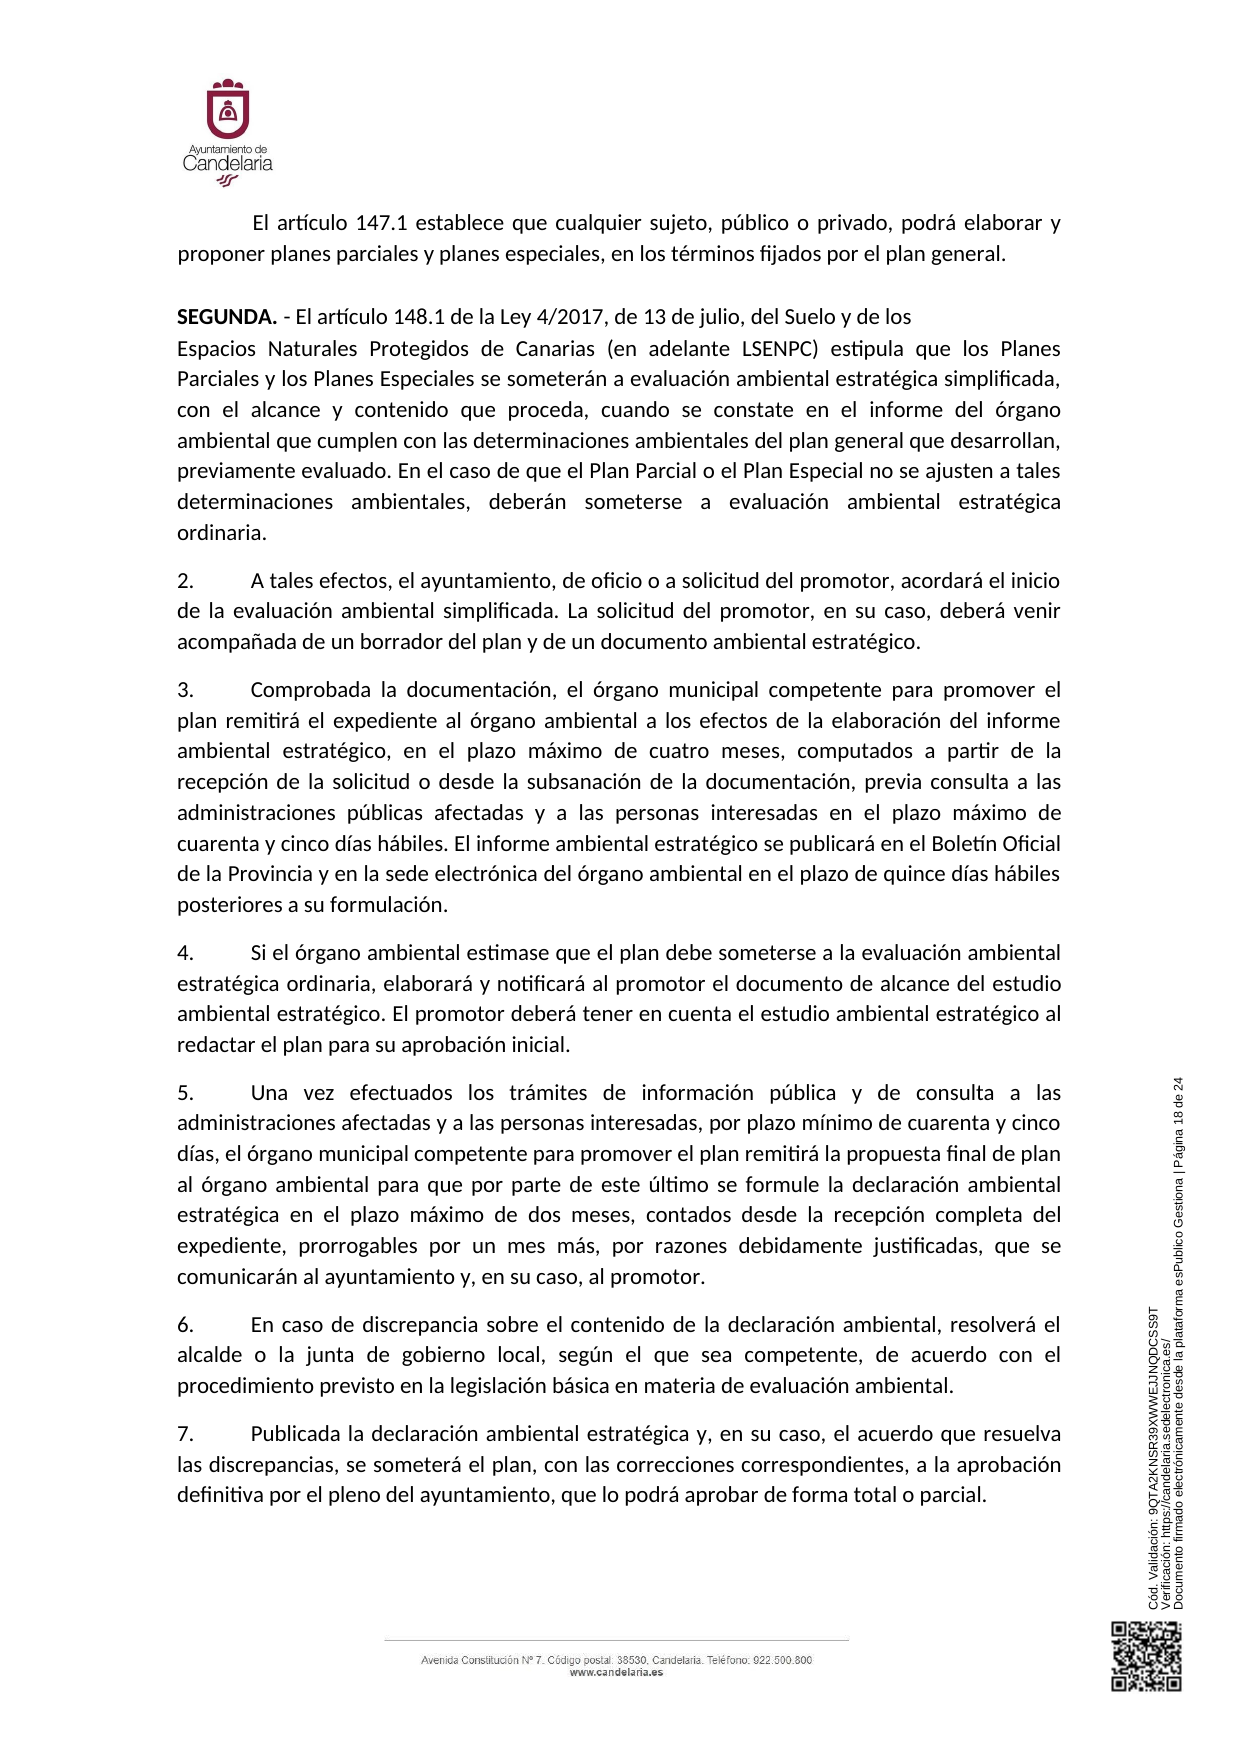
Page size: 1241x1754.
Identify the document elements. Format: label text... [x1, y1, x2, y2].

list A tales efectos, el ayuntamiento, de oficio o a solicitud del promotor, acordará el inicio de la evaluación ambiental simplificada. La solicitud del promotor, en su caso, deberá venir acompañada de un borrador del plan y de un documento ambiental estratégico. [177, 566, 1063, 655]
list En caso de discrepancia sobre el contenido de la declaración ambiental, resolverá el alcalde o la junta de gobierno local, según el que sea competente, de acuerdo con el procedimiento previsto en la legislación básica en materia de evaluación ambiental. [177, 1310, 1063, 1399]
list Si el órgano ambiental estimase que el plan debe someterse a la evaluación ambiental estratégica ordinaria, elaborará y notificará al promotor el documento de alcance del estudio ambiental estratégico. El promotor deberá tener en cuenta el estudio ambiental estratégico al redactar el plan para su aprobación inicial. [177, 938, 1063, 1058]
text El artículo 147.1 establece que cualquier sujeto, público o privado, podrá elaborar y proponer planes parciales y planes especiales, en los términos fijados por el plan general. [177, 208, 1063, 267]
list Comprobada la documentación, el órgano municipal competente para promover el plan remitirá el expediente al órgano ambiental a los efectos de la elaboración del informe ambiental estratégico, en el plazo máximo de cuatro meses, computados a partir de la recepción de la solicitud o desde la subsanación de la documentación, previa consulta a las administraciones públicas afectadas y a las personas interesadas en el plazo máximo de cuarenta y cinco días hábiles. El informe ambiental estratégico se publicará en el Boletín Oficial de la Provincia y en la sede electrónica del órgano ambiental en el plazo de quince días hábiles posteriores a su formulación. [177, 675, 1063, 918]
text SEGUNDA. - El artículo 148.1 de la Ley 4/2017, de 13 de julio, del Suelo y de los [177, 302, 1063, 331]
text Espacios Naturales Protegidos de Canarias (en adelante LSENPC) estipula que los Planes Parciales y los Planes Especiales se someterán a evaluación ambiental estratégica simplificada, con el alcance y contenido que proceda, cuando se constate en el informe del órgano ambiental que cumplen con las determinaciones ambientales del plan general que desarrollan, previamente evaluado. En el caso de que el Plan Parcial o el Plan Especial no se ajusten a tales determinaciones ambientales, deberán someterse a evaluación ambiental estratégica ordinaria. [177, 334, 1063, 546]
list Una vez efectuados los trámites de información pública y de consulta a las administraciones afectadas y a las personas interesadas, por plazo mínimo de cuarenta y cinco días, el órgano municipal competente para promover el plan remitirá la propuesta final de plan al órgano ambiental para que por parte de este último se formule la declaración ambiental estratégica en el plazo máximo de dos meses, contados desde la recepción completa del expediente, prorrogables por un mes más, por razones debidamente justificadas, que se comunicarán al ayuntamiento y, en su caso, al promotor. [177, 1078, 1063, 1290]
list Publicada la declaración ambiental estratégica y, en su caso, el acuerdo que resuelva las discrepancias, se someterá el plan, con las correcciones correspondientes, a la aprobación definitiva por el pleno del ayuntamiento, que lo podrá aprobar de forma total o parcial. [177, 1419, 1063, 1508]
